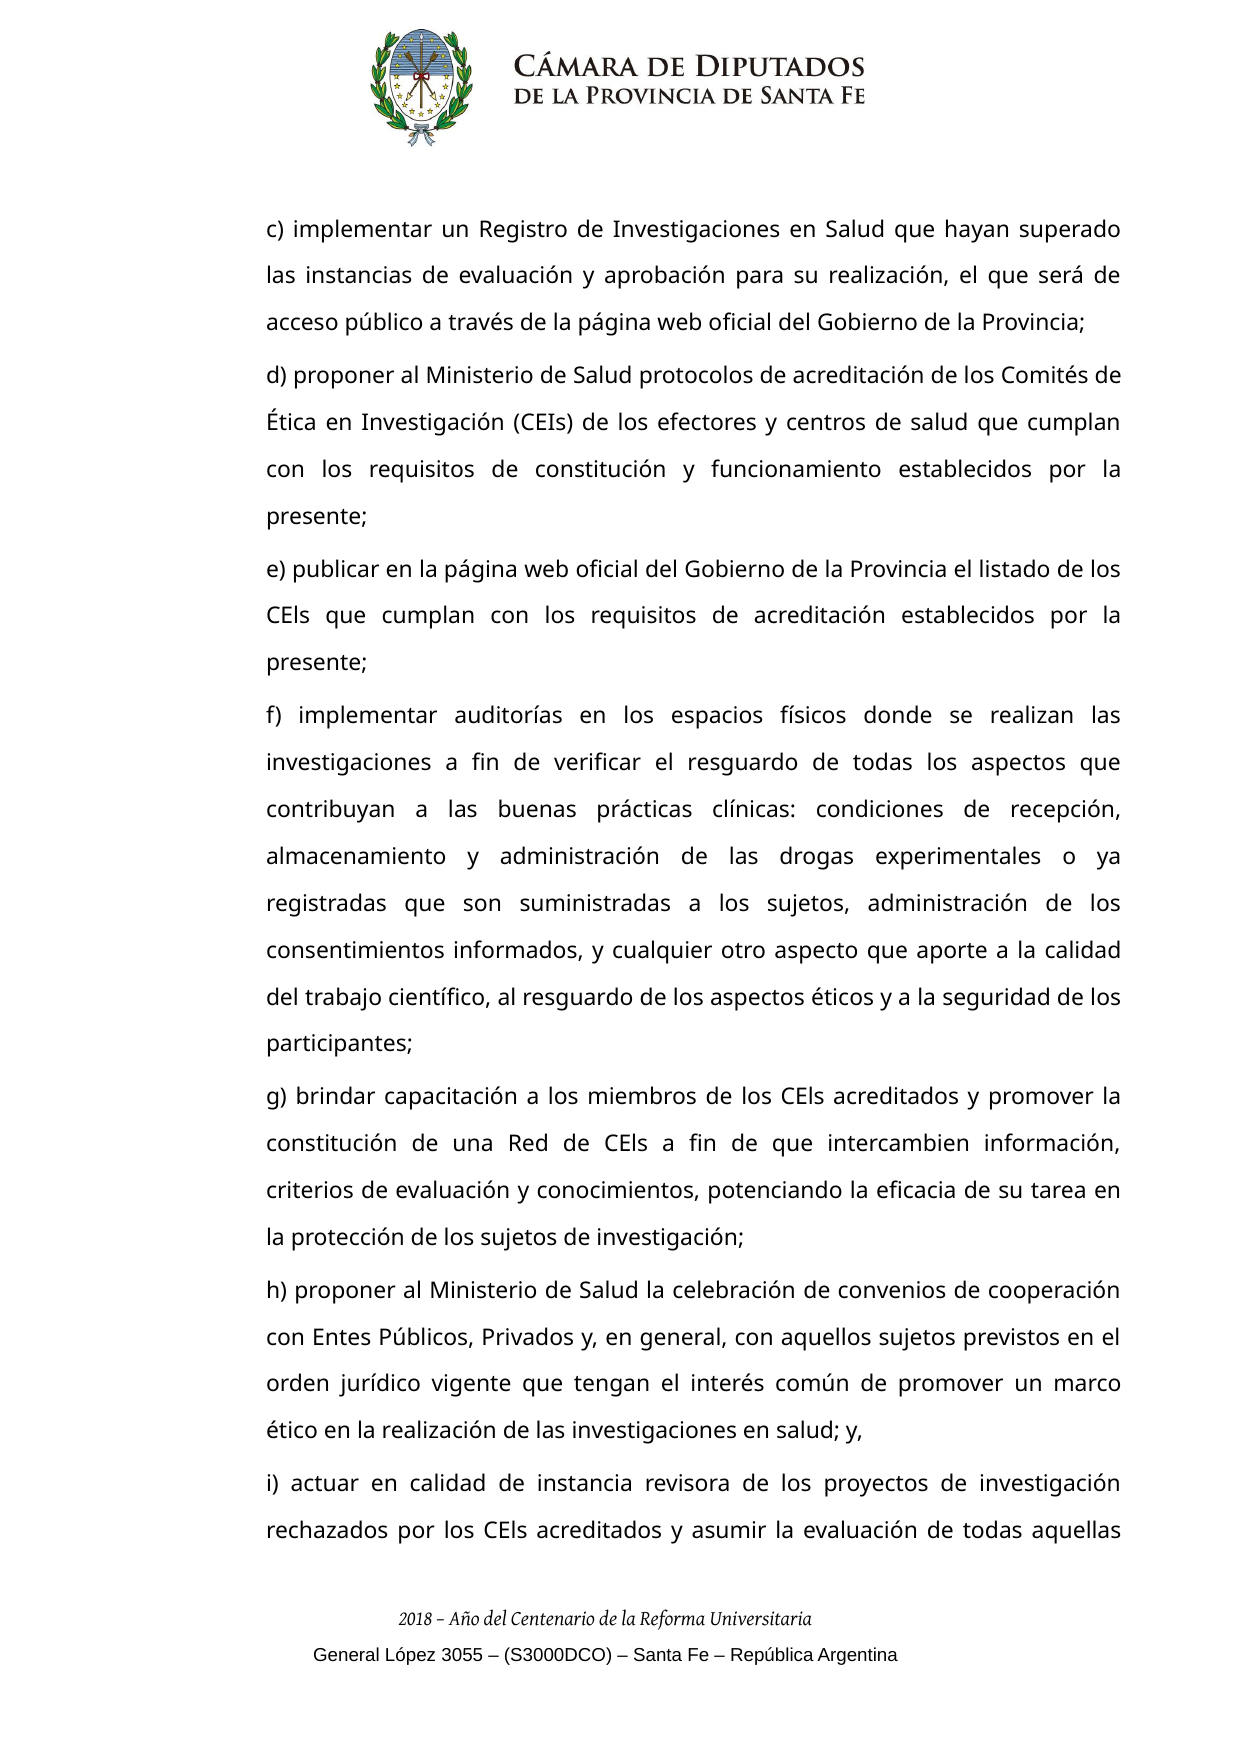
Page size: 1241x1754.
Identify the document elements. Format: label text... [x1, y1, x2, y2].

text c) implementar un Registro de Investigaciones en Salud que hayan superado las instancias de evaluación y aprobación para su realización, el que será de acceso público a través de la página web oﬁcial del Gobierno de la Provincia; [266, 213, 1122, 338]
text h) proponer al Ministerio de Salud la celebración de convenios de cooperación con Entes Públicos, Privados y, en general, con aquellos sujetos previstos en el orden jurídico vigente que tengan el interés común de promover un marco ético en la realización de las investigaciones en salud; y, [266, 1273, 1122, 1445]
text f) implementar auditorías en los espacios físicos donde se realizan las investigaciones a fin de verificar el resguardo de todas los aspectos que contribuyan a las buenas prácticas clínicas: condiciones de recepción, almacenamiento y administración de las drogas experimentales o ya registradas que son suministradas a los sujetos, administración de los consentimientos informados, y cualquier otro aspecto que aporte a la calidad del trabajo científico, al resguardo de los aspectos éticos y a la seguridad de los participantes; [266, 699, 1122, 1058]
text i) actuar en calidad de instancia revisora de los proyectos de investigación rechazados por los CEls acreditados y asumir la evaluación de todas aquellas [266, 1467, 1122, 1545]
text d) proponer al Ministerio de Salud protocolos de acreditación de los Comités de Ética en Investigación (CEIs) de los efectores y centros de salud que cumplan con los requisitos de constitución y funcionamiento establecidos por la presente; [266, 359, 1122, 531]
text e) publicar en la página web oficial del Gobierno de la Provincia el listado de los CEls que cumplan con los requisitos de acreditación establecidos por la presente; [266, 553, 1122, 678]
text g) brindar capacitación a los miembros de los CEls acreditados y promover la constitución de una Red de CEls a fin de que intercambien información, criterios de evaluación y conocimientos, potenciando la eficacia de su tarea en la protección de los sujetos de investigación; [266, 1080, 1122, 1252]
picture [370, 29, 865, 151]
